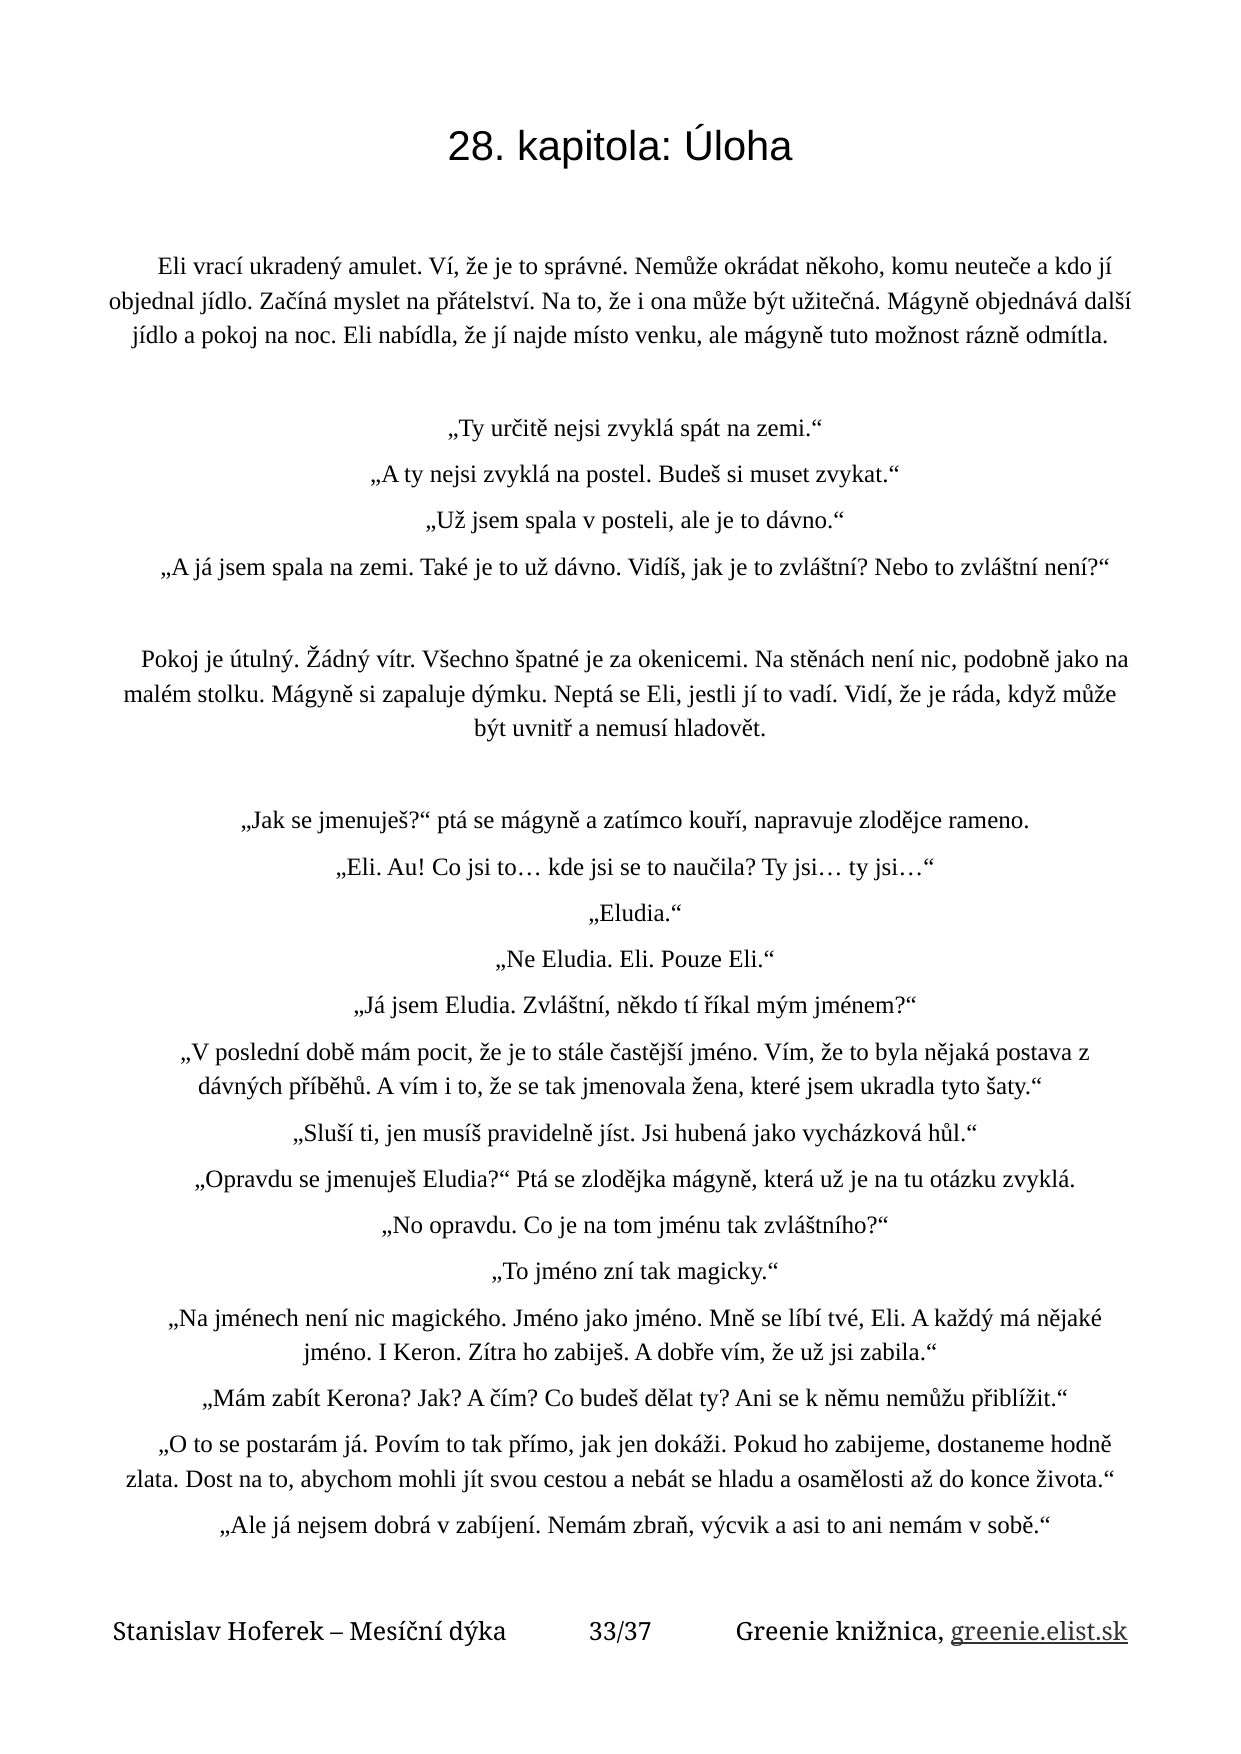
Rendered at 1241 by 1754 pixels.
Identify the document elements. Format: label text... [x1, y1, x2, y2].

text „Já jsem Eludia. Zvláštní, někdo tí říkal mým jménem?“ [106, 991, 1134, 1019]
text „Ty určitě nejsi zvyklá spát na zemi.“ [106, 413, 1134, 442]
subtitle 28. kapitola: Úloha [106, 121, 1134, 169]
text „A ty nejsi zvyklá na postel. Budeš si muset zvykat.“ [106, 459, 1134, 488]
text „Už jsem spala v posteli, ale je to dávno.“ [106, 505, 1134, 534]
text „V poslední době mám pocit, že je to stále častější jméno. Vím, že to byla nějaká postava z dávných příběhů. A vím i to, že se tak jmenovala žena, které jsem ukradla tyto šaty.“ [106, 1037, 1134, 1100]
text „Ale já nejsem dobrá v zabíjení. Nemám zbraň, výcvik a asi to ani nemám v sobě.“ [106, 1510, 1134, 1539]
text „Jak se jmenuješ?“ ptá se mágyně a zatímco kouří, napravuje zlodějce rameno. [106, 806, 1134, 834]
text „Mám zabít Kerona? Jak? A čím? Co budeš dělat ty? Ani se k němu nemůžu přiblížit.“ [106, 1383, 1134, 1412]
text „Eludia.“ [106, 898, 1134, 927]
text „O to se postarám já. Povím to tak přímo, jak jen dokáži. Pokud ho zabijeme, dostaneme hodně zlata. Dost na to, abychom mohli jít svou cestou a nebát se hladu a osamělosti až do konce života.“ [106, 1429, 1134, 1493]
text „Sluší ti, jen musíš pravidelně jíst. Jsi hubená jako vycházková hůl.“ [106, 1118, 1134, 1146]
text „Ne Eludia. Eli. Pouze Eli.“ [106, 944, 1134, 973]
text „Opravdu se jmenuješ Eludia?“ Ptá se zlodějka mágyně, která už je na tu otázku zvyklá. [106, 1164, 1134, 1193]
text „Na jménech není nic magického. Jméno jako jméno. Mně se líbí tvé, Eli. A každý má nějaké jméno. I Keron. Zítra ho zabiješ. A dobře vím, že už jsi zabila.“ [106, 1303, 1134, 1366]
text „Eli. Au! Co jsi to… kde jsi se to naučila? Ty jsi… ty jsi…“ [106, 852, 1134, 881]
text „A já jsem spala na zemi. Také je to už dávno. Vidíš, jak je to zvláštní? Nebo to zvláštní není?“ [106, 552, 1134, 580]
text „No opravdu. Co je na tom jménu tak zvláštního?“ [106, 1210, 1134, 1239]
text Eli vrací ukradený amulet. Ví, že je to správné. Nemůže okrádat někoho, komu neuteče a kdo jí objednal jídlo. Začíná myslet na přátelství. Na to, že i ona může být užitečná. Mágyně objednává další jídlo a pokoj na noc. Eli nabídla, že jí najde místo venku, ale mágyně tuto možnost rázně odmítla. [106, 251, 1134, 349]
text Pokoj je útulný. Žádný vítr. Všechno špatné je za okenicemi. Na stěnách není nic, podobně jako na malém stolku. Mágyně si zapaluje dýmku. Neptá se Eli, jestli jí to vadí. Vidí, že je ráda, když může být uvnitř a nemusí hladovět. [106, 644, 1134, 742]
text „To jméno zní tak magicky.“ [106, 1256, 1134, 1285]
